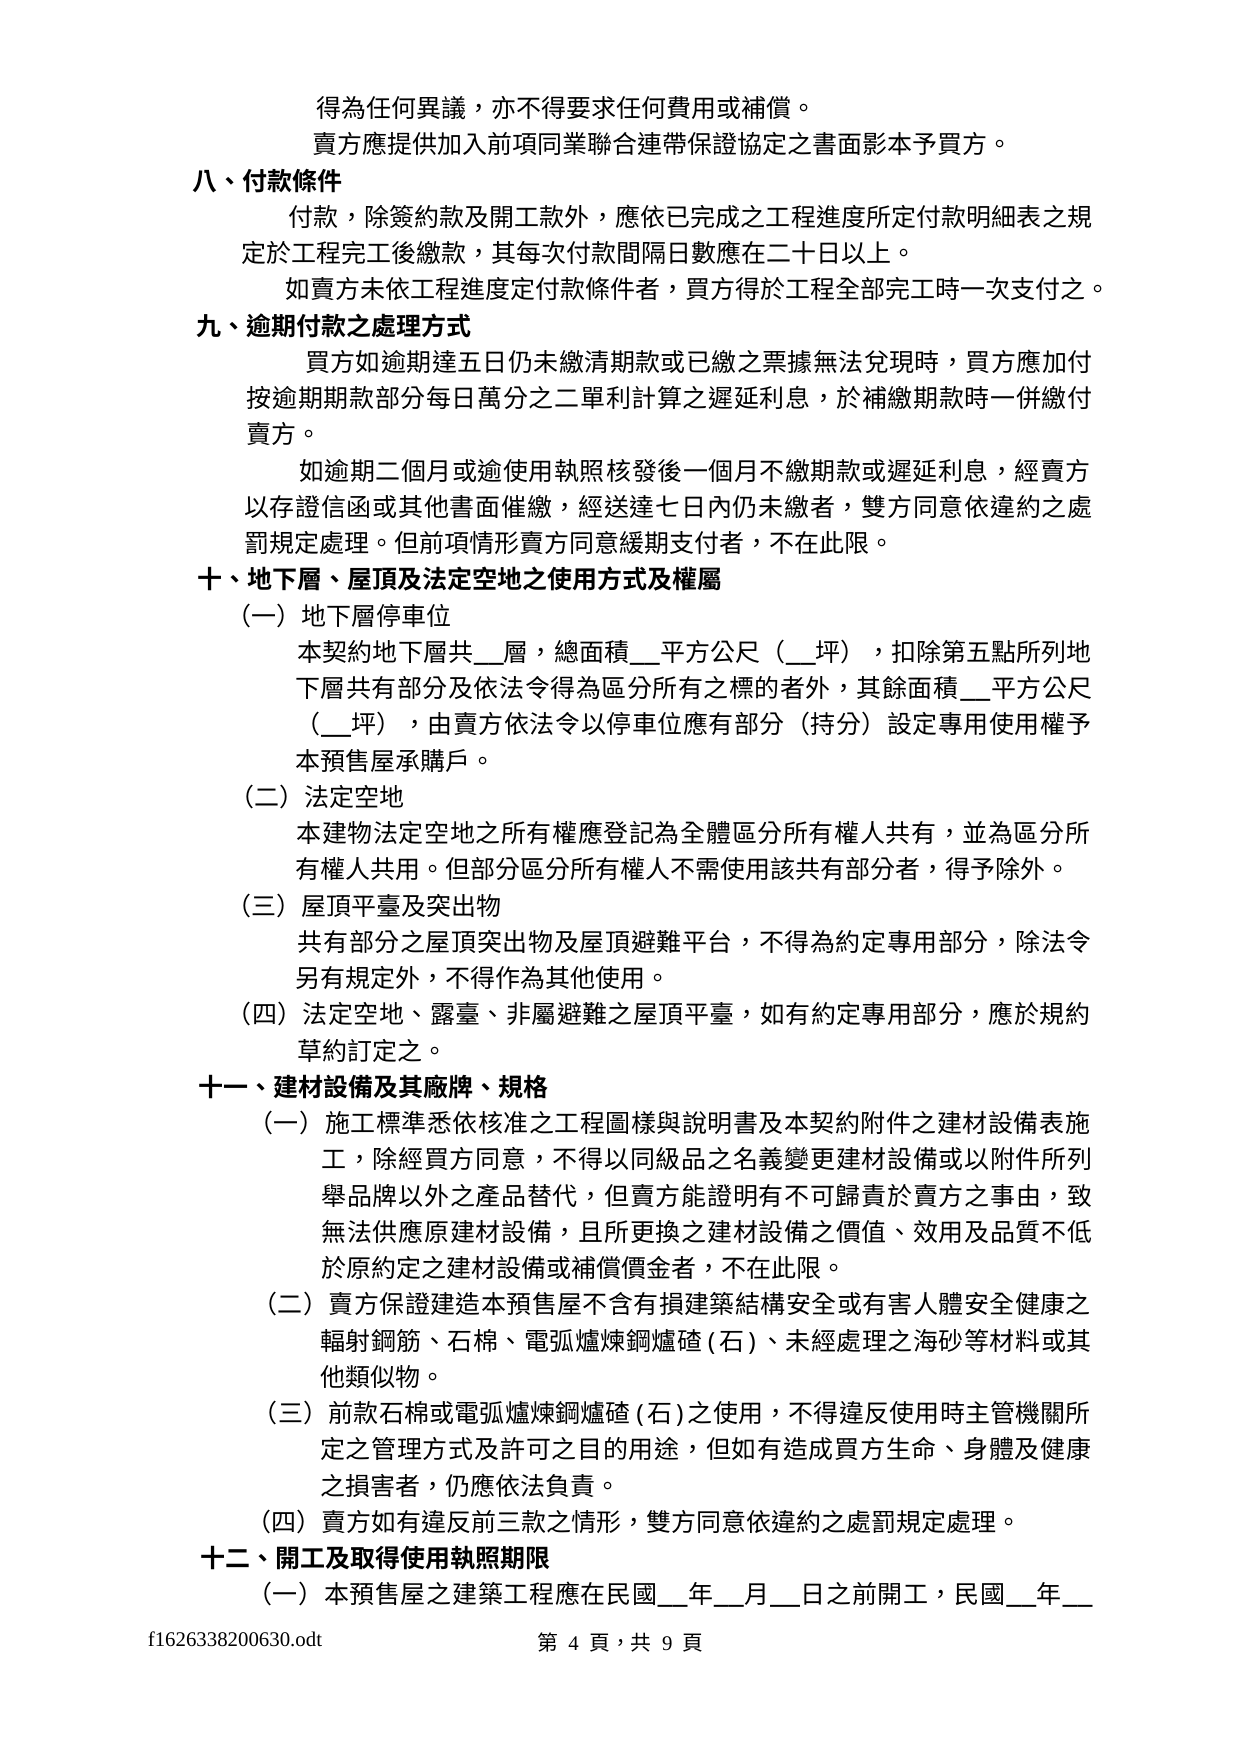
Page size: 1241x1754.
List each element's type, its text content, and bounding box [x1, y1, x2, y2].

text 十二、開工及取得使用執照期限 [200, 1539, 1092, 1575]
text 本契約地下層共__層，總面積__平方公尺（__坪），扣除第五點所列地下層共有部分及依法令得為區分所有之標的者外，其餘面積__平方公尺（__坪），由賣方依法令以停車位應有部分（持分）設定專用使用權予本預售屋承購戶。 [295, 632, 1092, 777]
text 共有部分之屋頂突出物及屋頂避難平台，不得為約定專用部分，除法令另有規定外，不得作為其他使用。 [295, 922, 1092, 995]
text 九、逾期付款之處理方式 [196, 306, 1092, 342]
text 十一、建材設備及其廠牌、規格 [198, 1067, 1092, 1104]
text （四）賣方如有違反前三款之情形，雙方同意依違約之處罰規定處理。 [223, 1502, 1092, 1539]
text 如逾期二個月或逾使用執照核發後一個月不繳期款或遲延利息，經賣方以存證信函或其他書面催繳，經送達七日內仍未繳者，雙方同意依違約之處罰規定處理。但前項情形賣方同意緩期支付者，不在此限。 [244, 451, 1092, 560]
text 十、地下層、屋頂及法定空地之使用方式及權屬 [197, 560, 1092, 596]
text （一）施工標準悉依核准之工程圖樣與說明書及本契約附件之建材設備表施工，除經買方同意，不得以同級品之名義變更建材設備或以附件所列舉品牌以外之產品替代，但賣方能證明有不可歸責於賣方之事由，致無法供應原建材設備，且所更換之建材設備之價值、效用及品質不低於原約定之建材設備或補償價金者，不在此限。 [248, 1104, 1092, 1285]
text （四）法定空地、露臺、非屬避難之屋頂平臺，如有約定專用部分，應於規約草約訂定之。 [226, 995, 1092, 1067]
text 八、付款條件 [148, 161, 1092, 197]
text 得為任何異議，亦不得要求任何費用或補償。 [313, 89, 1092, 125]
text （二）法定空地 [229, 777, 1092, 814]
text 賣方應提供加入前項同業聯合連帶保證協定之書面影本予買方。 [257, 125, 1092, 161]
text （三）前款石棉或電弧爐煉鋼爐碴(石)之使用，不得違反使用時主管機關所定之管理方式及許可之目的用途，但如有造成買方生命、身體及健康之損害者，仍應依法負責。 [253, 1394, 1092, 1502]
text 本建物法定空地之所有權應登記為全體區分所有權人共有，並為區分所有權人共用。但部分區分所有權人不需使用該共有部分者，得予除外。 [295, 814, 1092, 886]
text （二）賣方保證建造本預售屋不含有損建築結構安全或有害人體安全健康之輻射鋼筋、石棉、電弧爐煉鋼爐碴(石)、未經處理之海砂等材料或其他類似物。 [252, 1285, 1092, 1394]
text （一）本預售屋之建築工程應在民國__年__月__日之前開工，民國__年__ [247, 1575, 1092, 1611]
text （三）屋頂平臺及突出物 [222, 886, 1092, 922]
text 付款，除簽約款及開工款外，應依已完成之工程進度所定付款明細表之規定於工程完工後繳款，其每次付款間隔日數應在二十日以上。 [241, 197, 1092, 270]
text 如賣方未依工程進度定付款條件者，買方得於工程全部完工時一次支付之。 [210, 270, 1092, 306]
text （一）地下層停車位 [226, 596, 1092, 632]
text 買方如逾期達五日仍未繳清期款或已繳之票據無法兌現時，買方應加付按逾期期款部分每日萬分之二單利計算之遲延利息，於補繳期款時一併繳付賣方。 [247, 342, 1092, 451]
